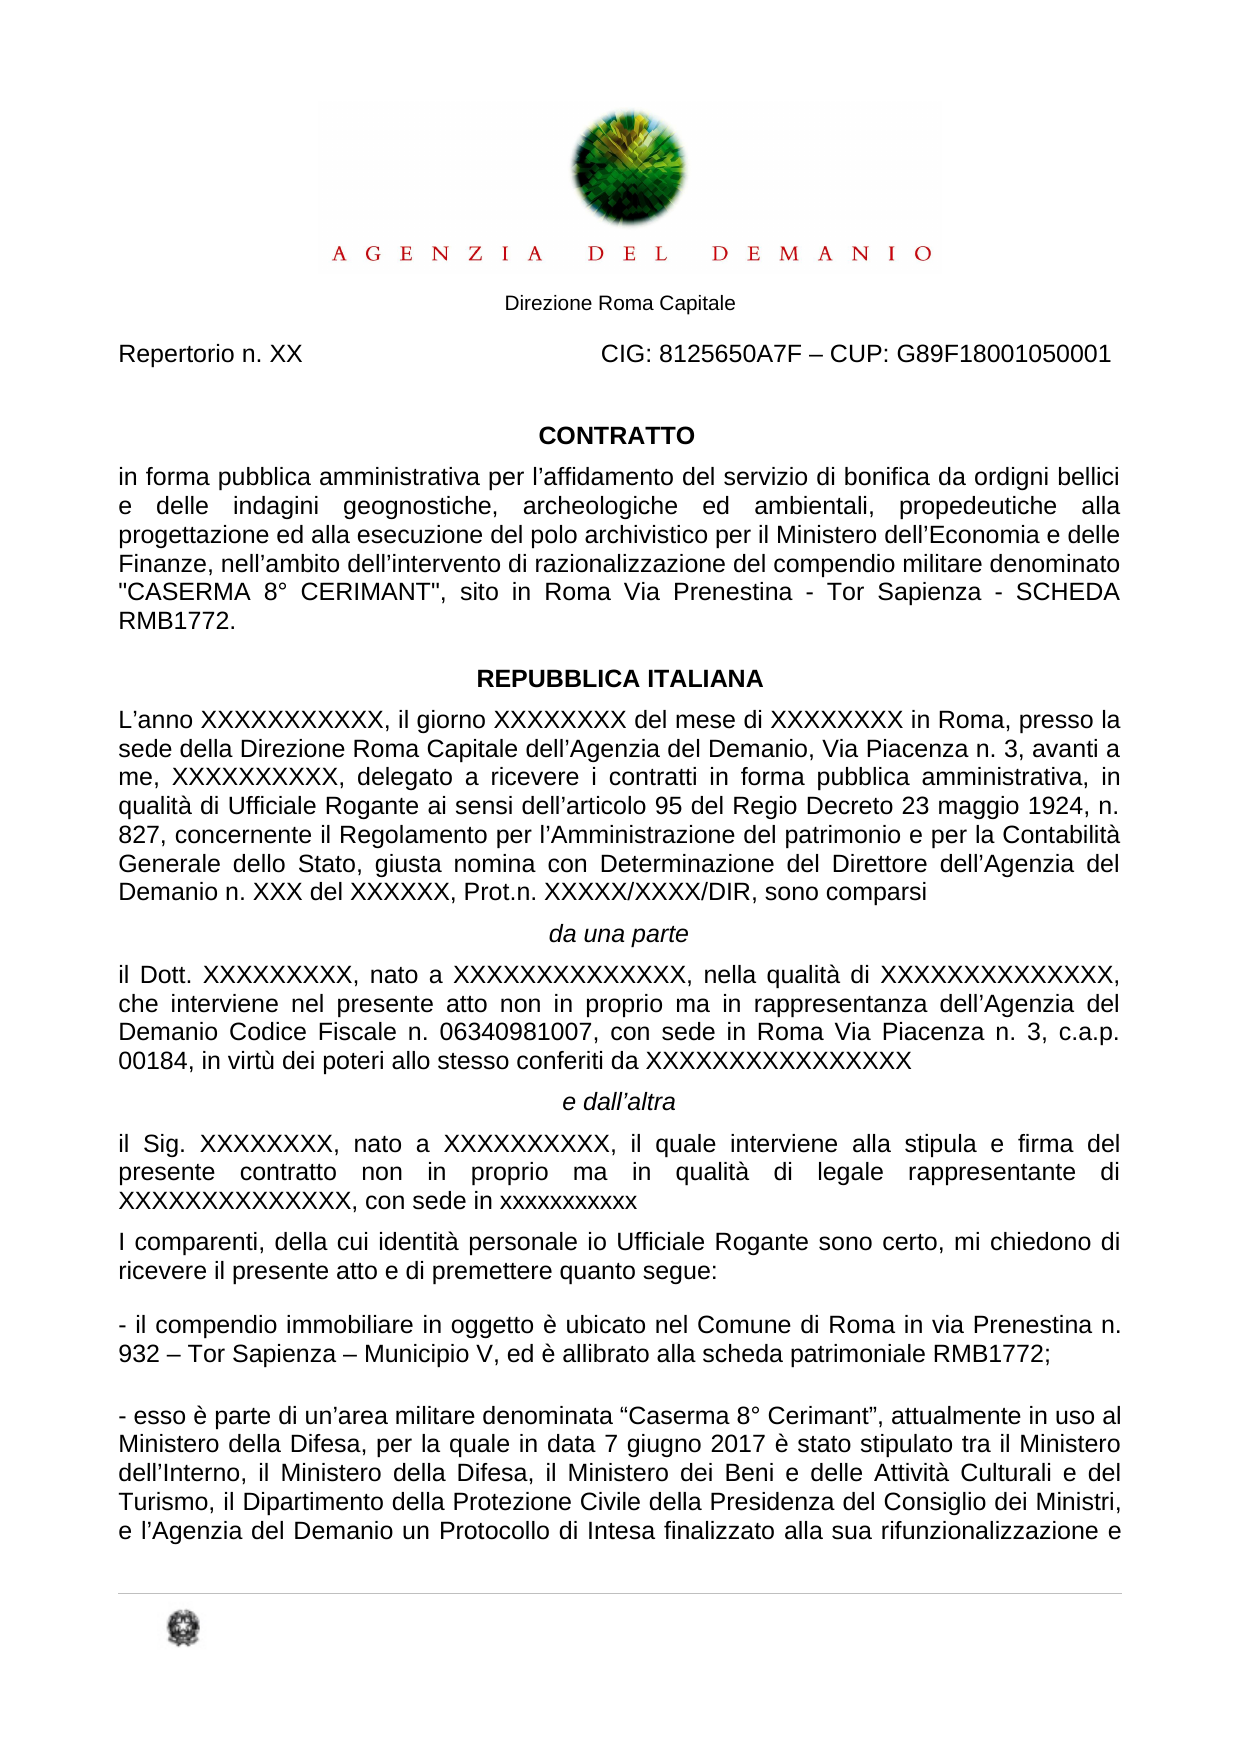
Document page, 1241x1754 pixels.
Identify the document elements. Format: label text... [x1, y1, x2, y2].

text il Sig. XXXXXXXX, nato a XXXXXXXXXX, il quale interviene alla stipula e firma del presente contratto non in proprio ma in qualità di legale rappresentante di XXXXXXXXXXXXXX, con sede in xxxxxxxxxxx [118, 1128, 1122, 1215]
text - esso è parte di un’area militare denominata “Caserma 8° Cerimant”, attualmente in uso al Ministero della Difesa, per la quale in data 7 giugno 2017 è stato stipulato tra il Ministero dell’Interno, il Ministero della Difesa, il Ministero dei Beni e delle Attività Culturali e del Turismo, il Dipartimento della Protezione Civile della Presidenza del Consiglio dei Ministri, e l’Agenzia del Demanio un Protocollo di Intesa finalizzato alla sua rifunzionalizzazione e [118, 1401, 1123, 1544]
text L’anno XXXXXXXXXXX, il giorno XXXXXXXX del mese di XXXXXXXX in Roma, presso la sede della Direzione Roma Capitale dell’Agenzia del Demanio, Via Piacenza n. 3, avanti a me, XXXXXXXXXX, delegato a ricevere i contratti in forma pubblica amministrativa, in qualità di Ufficiale Rogante ai sensi dell’articolo 95 del Regio Decreto 23 maggio 1924, n. 827, concernente il Regolamento per l’Amministrazione del patrimonio e per la Contabilità Generale dello Stato, giusta nomina con Determinazione del Direttore dell’Agenzia del Demanio n. XXX del XXXXXX, Prot.n. XXXXX/XXXX/DIR, sono comparsi [118, 705, 1122, 906]
text il Dott. XXXXXXXXX, nato a XXXXXXXXXXXXXX, nella qualità di XXXXXXXXXXXXXX, che interviene nel presente atto non in proprio ma in rappresentanza dell’Agenzia del Demanio Codice Fiscale n. 06340981007, con sede in Roma Via Piacenza n. 3, c.a.p. 00184, in virtù dei poteri allo stesso conferiti da XXXXXXXXXXXXXXXX [118, 960, 1122, 1075]
text da una parte [118, 918, 1122, 947]
text e dall’altra [118, 1087, 1122, 1116]
text CONTRATTO [118, 421, 1122, 450]
text I comparenti, della cui identità personale io Ufficiale Rogante sono certo, mi chiedono di ricevere il presente atto e di premettere quanto segue: [118, 1227, 1122, 1285]
text REPUBBLICA ITALIANA [118, 663, 1122, 692]
text - il compendio immobiliare in oggetto è ubicato nel Comune di Roma in via Prenestina n. 932 – Tor Sapienza – Municipio V, ed è allibrato alla scheda patrimoniale RMB1772; [118, 1310, 1123, 1367]
text Repertorio n. XX CIG: 8125650A7F – CUP: G89F18001050001 [118, 338, 1122, 367]
text in forma pubblica amministrativa per l’affidamento del servizio di bonifica da ordigni bellici e delle indagini geognostiche, archeologiche ed ambientali, propedeutiche alla progettazione ed alla esecuzione del polo archivistico per il Ministero dell’Economia e delle Finanze, nell’ambito dell’intervento di razionalizzazione del compendio militare denominato "CASERMA 8° CERIMANT", sito in Roma Via Prenestina - Tor Sapienza - SCHEDA RMB1772. [118, 462, 1122, 635]
